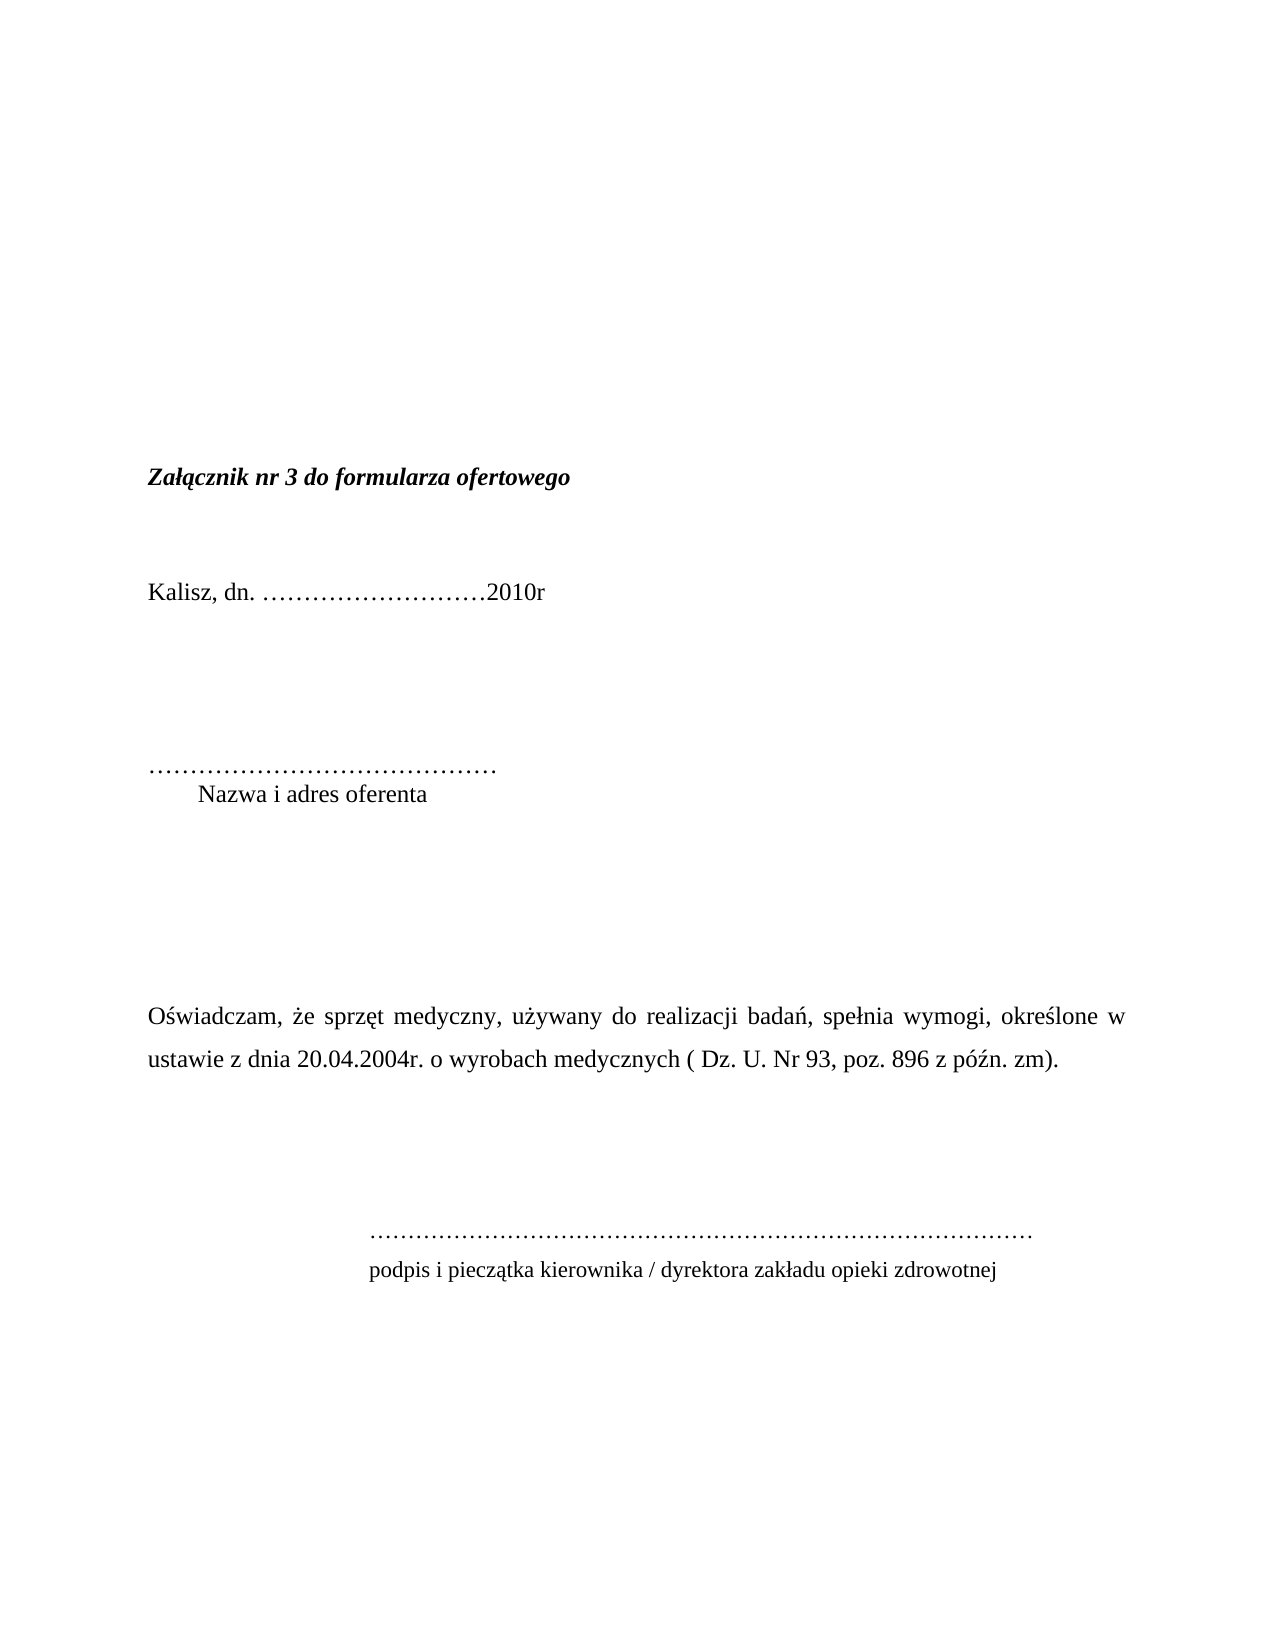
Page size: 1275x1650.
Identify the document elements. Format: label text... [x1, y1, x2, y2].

text Oświadczam, że sprzęt medyczny, używany do realizacji badań, spełnia wymogi, określone w ustawie z dnia 20.04.2004r. o wyrobach medycznych ( Dz. U. Nr 93, poz. 896 z późn. zm). [148, 1001, 1127, 1073]
text …………………………………… [148, 750, 1127, 779]
text Załącznik nr 3 do formularza ofertowego [148, 462, 1127, 491]
text …………………………………………………………………………… [295, 1217, 1127, 1243]
text Kalisz, dn. ………………………2010r [148, 577, 1127, 606]
text Nazwa i adres oferenta [148, 779, 1127, 807]
text podpis i pieczątka kierownika / dyrektora zakładu opieki zdrowotnej [369, 1257, 1127, 1283]
